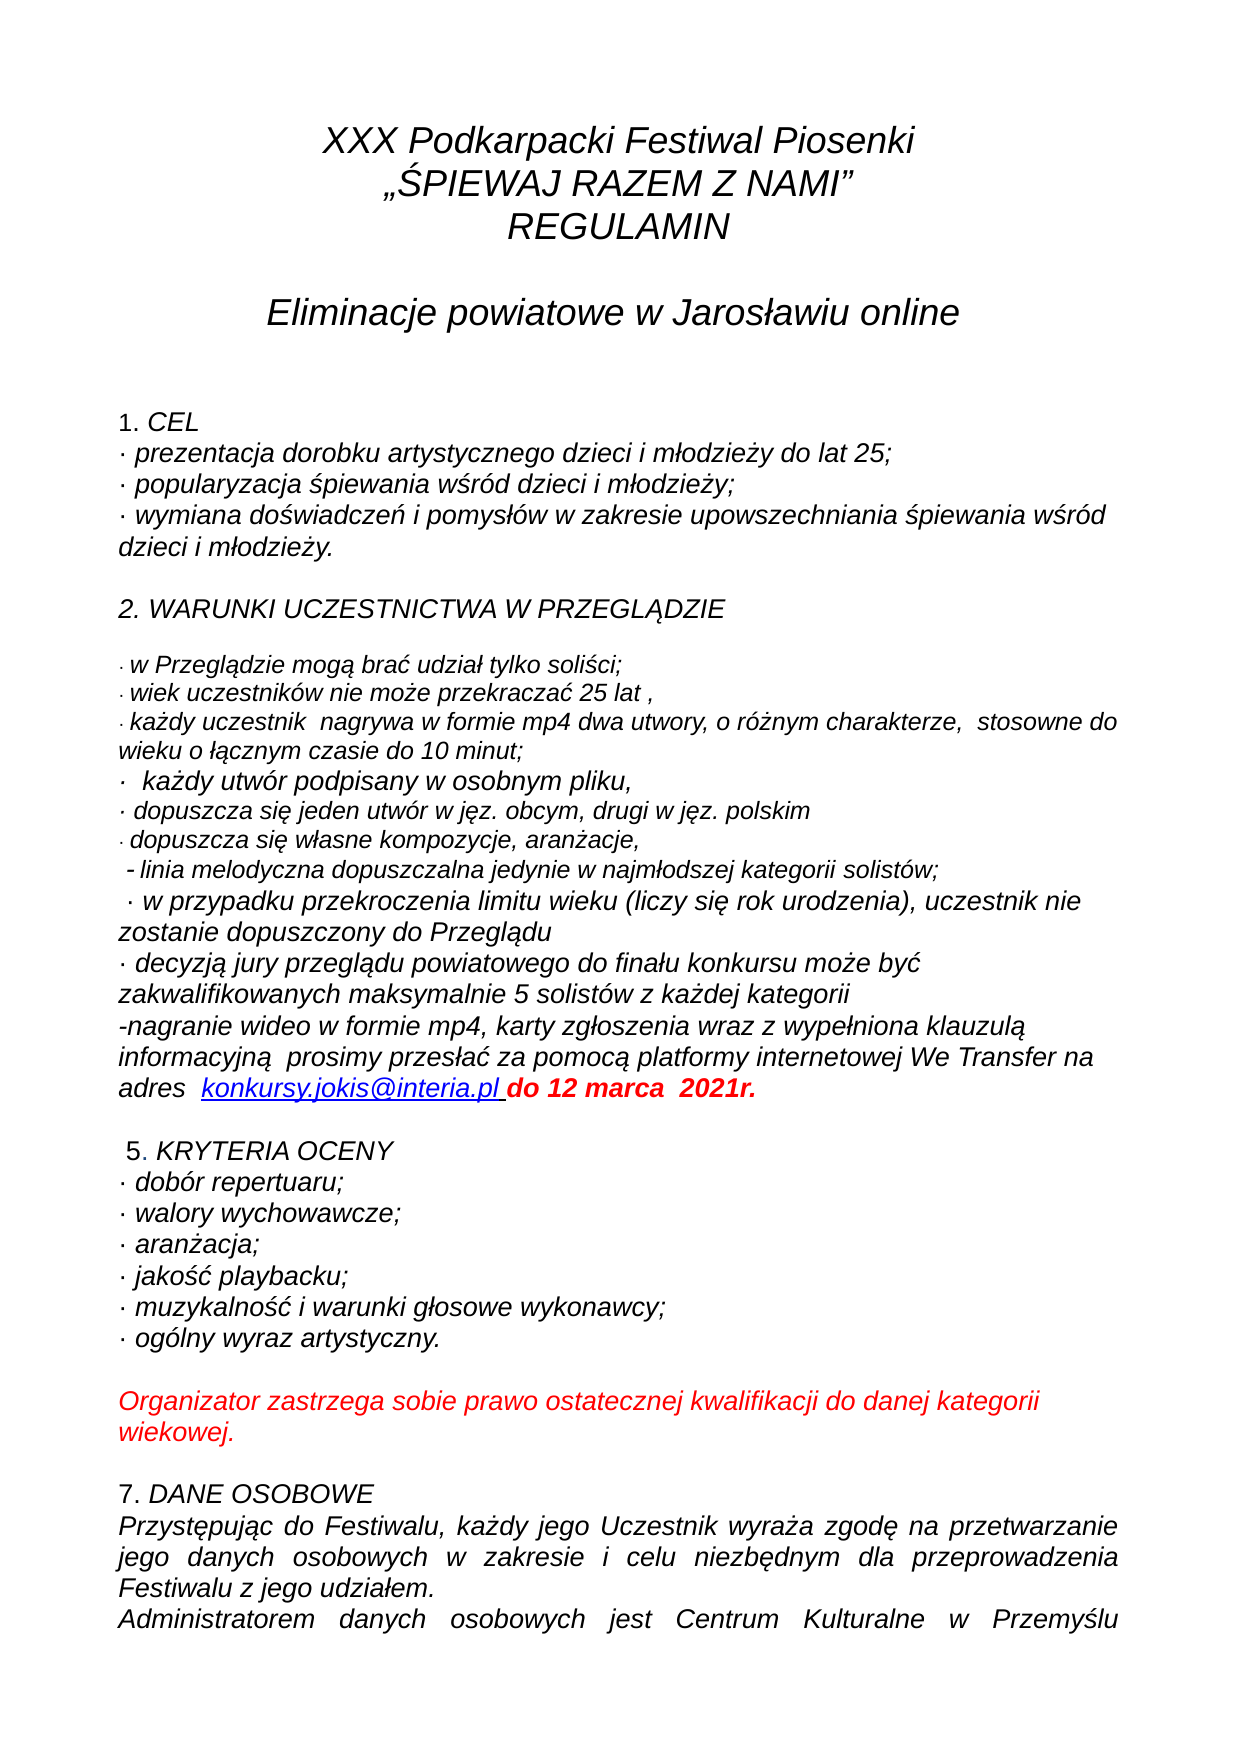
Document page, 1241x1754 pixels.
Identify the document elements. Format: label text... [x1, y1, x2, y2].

text · prezentacja dorobku artystycznego dzieci i młodzieży do lat 25; [118, 437, 1122, 468]
text Przystępując do Festiwalu, każdy jego Uczestnik wyraża zgodę na przetwarzanie jego danych osobowych w zakresie i celu niezbędnym dla przeprowadzenia Festiwalu z jego udziałem. [118, 1509, 1122, 1603]
text - linia melodyczna dopuszczalna jedynie w najmłodszej kategorii solistów; [118, 853, 1122, 884]
text · wymiana doświadczeń i pomysłów w zakresie upowszechniania śpiewania wśród [118, 499, 1122, 531]
text · dobór repertuaru; [118, 1166, 1122, 1197]
text dzieci i młodzieży. [118, 531, 1122, 562]
text zakwalifikowanych maksymalnie 5 solistów z każdej kategorii [118, 978, 1122, 1009]
text · wiek uczestników nie może przekraczać 25 lat , [118, 678, 1122, 707]
text · aranżacja; [118, 1228, 1122, 1259]
text 1. CEL [118, 406, 1122, 437]
text · walory wychowawcze; [118, 1197, 1122, 1228]
text · w przypadku przekroczenia limitu wieku (liczy się rok urodzenia), uczestnik nie [118, 884, 1122, 916]
text · decyzją jury przeglądu powiatowego do finału konkursu może być [118, 947, 1122, 978]
text · każdy uczestnik nagrywa w formie mp4 dwa utwory, o różnym charakterze, stosowne do wieku o łącznym czasie do 10 minut; [118, 707, 1122, 764]
text Administratorem danych osobowych jest Centrum Kulturalne w Przemyślu [118, 1603, 1122, 1634]
text „ŚPIEWAJ RAZEM Z NAMI” [118, 161, 1122, 204]
text Eliminacje powiatowe w Jarosławiu online [118, 291, 1122, 334]
text 2. WARUNKI UCZESTNICTWA W PRZEGLĄDZIE [118, 593, 1122, 624]
text XXX Podkarpacki Festiwal Piosenki [118, 118, 1122, 161]
text · jakość playbacku; [118, 1259, 1122, 1291]
text · ogólny wyraz artystyczny. [118, 1322, 1122, 1353]
text Organizator zastrzega sobie prawo ostatecznej kwalifikacji do danej kategorii wiekowej. [118, 1384, 1122, 1447]
text zostanie dopuszczony do Przeglądu [118, 916, 1122, 947]
text 5. KRYTERIA OCENY [118, 1134, 1122, 1166]
text · każdy utwór podpisany w osobnym pliku, [118, 764, 1122, 796]
text -nagranie wideo w formie mp4, karty zgłoszenia wraz z wypełniona klauzulą informacyjną prosimy przesłać za pomocą platformy internetowej We Transfer na adres konkursy.jokis@interia.pl do 12 marca 2021r. [118, 1009, 1122, 1103]
text REGULAMIN [118, 204, 1122, 247]
text · muzykalność i warunki głosowe wykonawcy; [118, 1291, 1122, 1322]
text 7. DANE OSOBOWE [118, 1478, 1122, 1509]
text · popularyzacja śpiewania wśród dzieci i młodzieży; [118, 468, 1122, 499]
text · dopuszcza się własne kompozycje, aranżacje, [118, 824, 1122, 853]
text · dopuszcza się jeden utwór w jęz. obcym, drugi w jęz. polskim [118, 796, 1122, 824]
text · w Przeglądzie mogą brać udział tylko soliści; [118, 649, 1122, 678]
